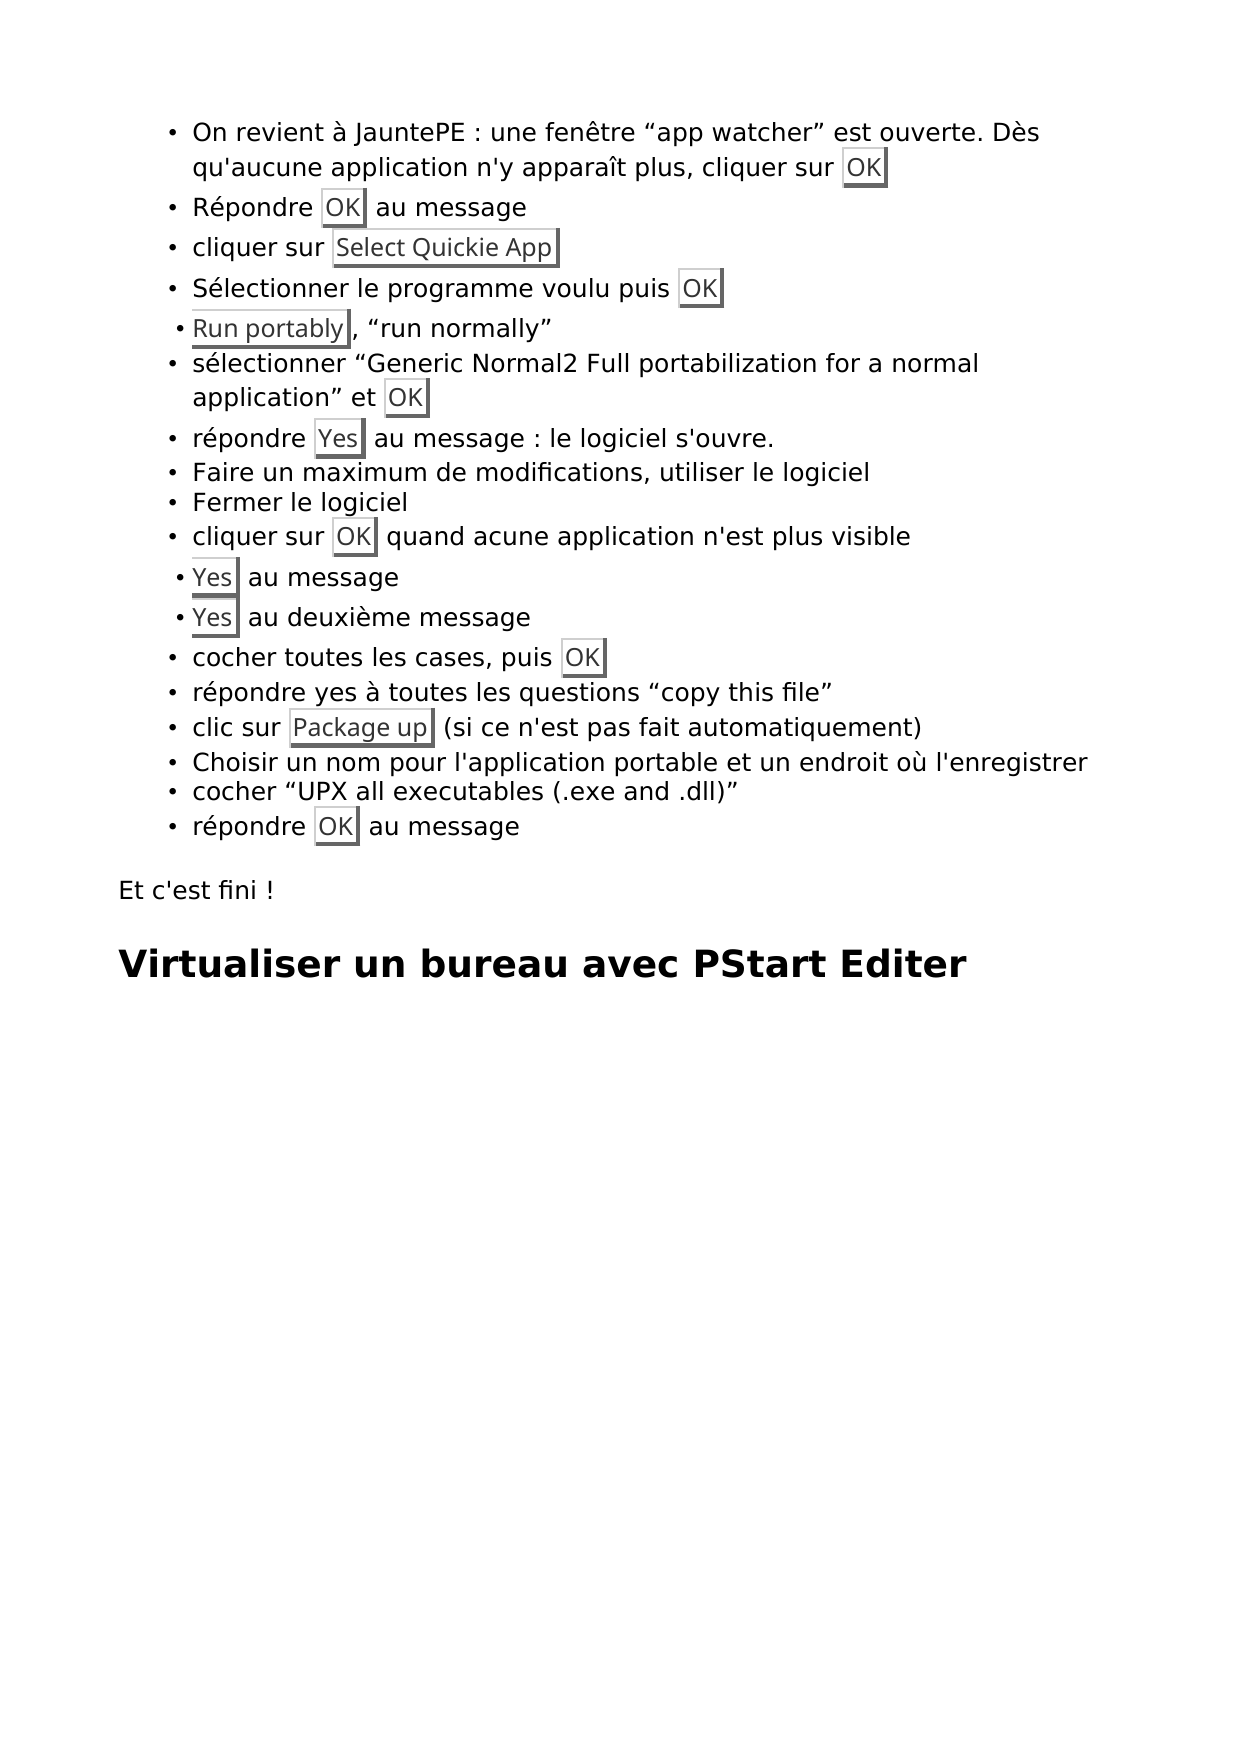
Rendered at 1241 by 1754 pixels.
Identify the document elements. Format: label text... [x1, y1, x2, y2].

list répondre OK au message [360, 806, 1122, 846]
list Sélectionner le programme voulu puis OK [177, 268, 678, 308]
list Yes au deuxième message [177, 598, 192, 638]
list cocher toutes les cases, puis OK [177, 638, 561, 678]
list répondre Yes au message : le logiciel s'ouvre. [177, 418, 314, 459]
list cliquer sur Select Quickie App [177, 228, 332, 268]
list cocher toutes les cases, puis OK [607, 638, 1122, 678]
text Et c'est fini ! [118, 876, 1122, 905]
list Yes au deuxième message [240, 598, 1122, 638]
list clic sur Package up [177, 707, 434, 748]
list Sélectionner le programme voulu puis OK [724, 268, 1122, 308]
subtitle Virtualiser un bureau avec PStart Editer [118, 942, 1122, 986]
list cliquer sur OK quand acune application n'est plus visible [378, 517, 1122, 557]
list cliquer sur OK quand acune application n'est plus visible [177, 517, 332, 557]
list Run portably, “run normally” [351, 308, 1122, 349]
list répondre yes à toutes les questions “copy this file” [177, 678, 1122, 707]
list On revient à JauntePE : une fenêtre “app watcher” est ouverte. Dès qu'aucune application n'y apparaît plus, cliquer sur OK [177, 118, 1122, 188]
list sélectionner “Generic Normal2 Full portabilization for a normal application” et OK [177, 349, 1122, 418]
list Yes au message [177, 557, 192, 598]
list Fermer le logiciel [177, 488, 1122, 517]
list Run portably, “run normally” [177, 308, 350, 349]
list Choisir un nom pour l'application portable et un endroit où l'enregistrer [177, 748, 1122, 777]
list Répondre OK au message [367, 188, 1122, 228]
list répondre OK au message [177, 806, 314, 846]
list Faire un maximum de modifications, utiliser le logiciel [177, 459, 1122, 488]
list Yes au message [240, 557, 1122, 598]
list cocher “UPX all executables (.exe and .dll)” [177, 777, 1122, 806]
list cliquer sur Select Quickie App [560, 228, 1122, 268]
list Répondre OK au message [177, 188, 321, 228]
list (si ce n'est pas fait automatiquement) [435, 707, 1122, 748]
list répondre Yes au message : le logiciel s'ouvre. [366, 418, 1122, 459]
